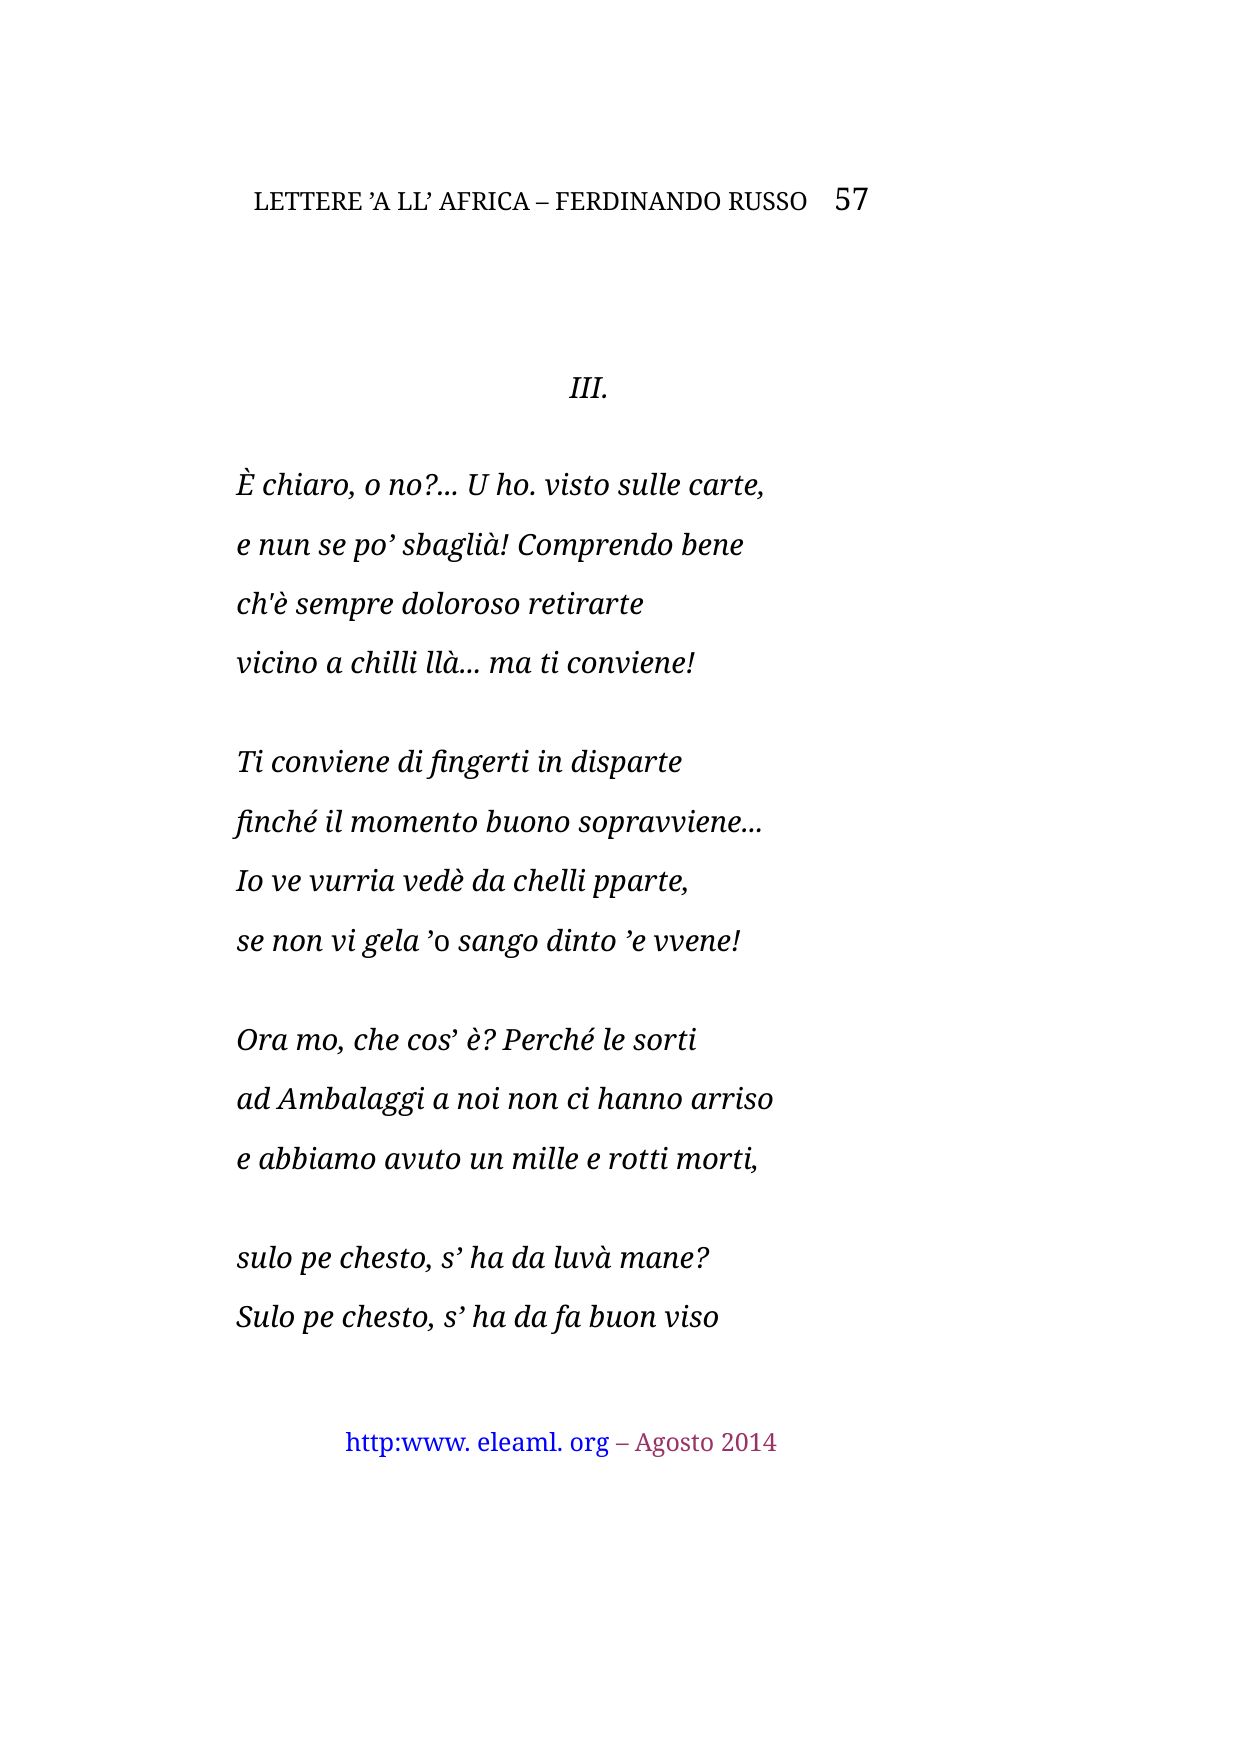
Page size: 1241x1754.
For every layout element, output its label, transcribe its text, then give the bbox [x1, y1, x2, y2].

text ad Ambalaggi a noi non ci hanno arriso [177, 1079, 945, 1118]
text e nun se po’ sbaglià! Comprendo bene [177, 524, 945, 563]
text È chiaro, o no?... U ho. visto sulle carte, [177, 464, 945, 504]
text Sulo pe chesto, s’ ha da fa buon viso [177, 1297, 945, 1336]
text e abbiamo avuto un mille e rotti morti, [177, 1138, 945, 1178]
text finché il momento buono sopravviene... [177, 801, 945, 841]
text se non vi gela ’o sango dinto ’e vvene! [177, 920, 945, 960]
text vicino a chilli llà... ma ti conviene! [177, 643, 945, 682]
text III. [177, 368, 945, 407]
text ch'è sempre doloroso retirarte [177, 583, 945, 623]
text Ora mo, che cos’ è? Perché le sorti [177, 1019, 945, 1059]
text Ti conviene di fingerti in disparte [177, 742, 945, 781]
text Io ve vurria vedè da chelli pparte, [177, 861, 945, 900]
text sulo pe chesto, s’ ha da luvà mane? [177, 1237, 945, 1277]
